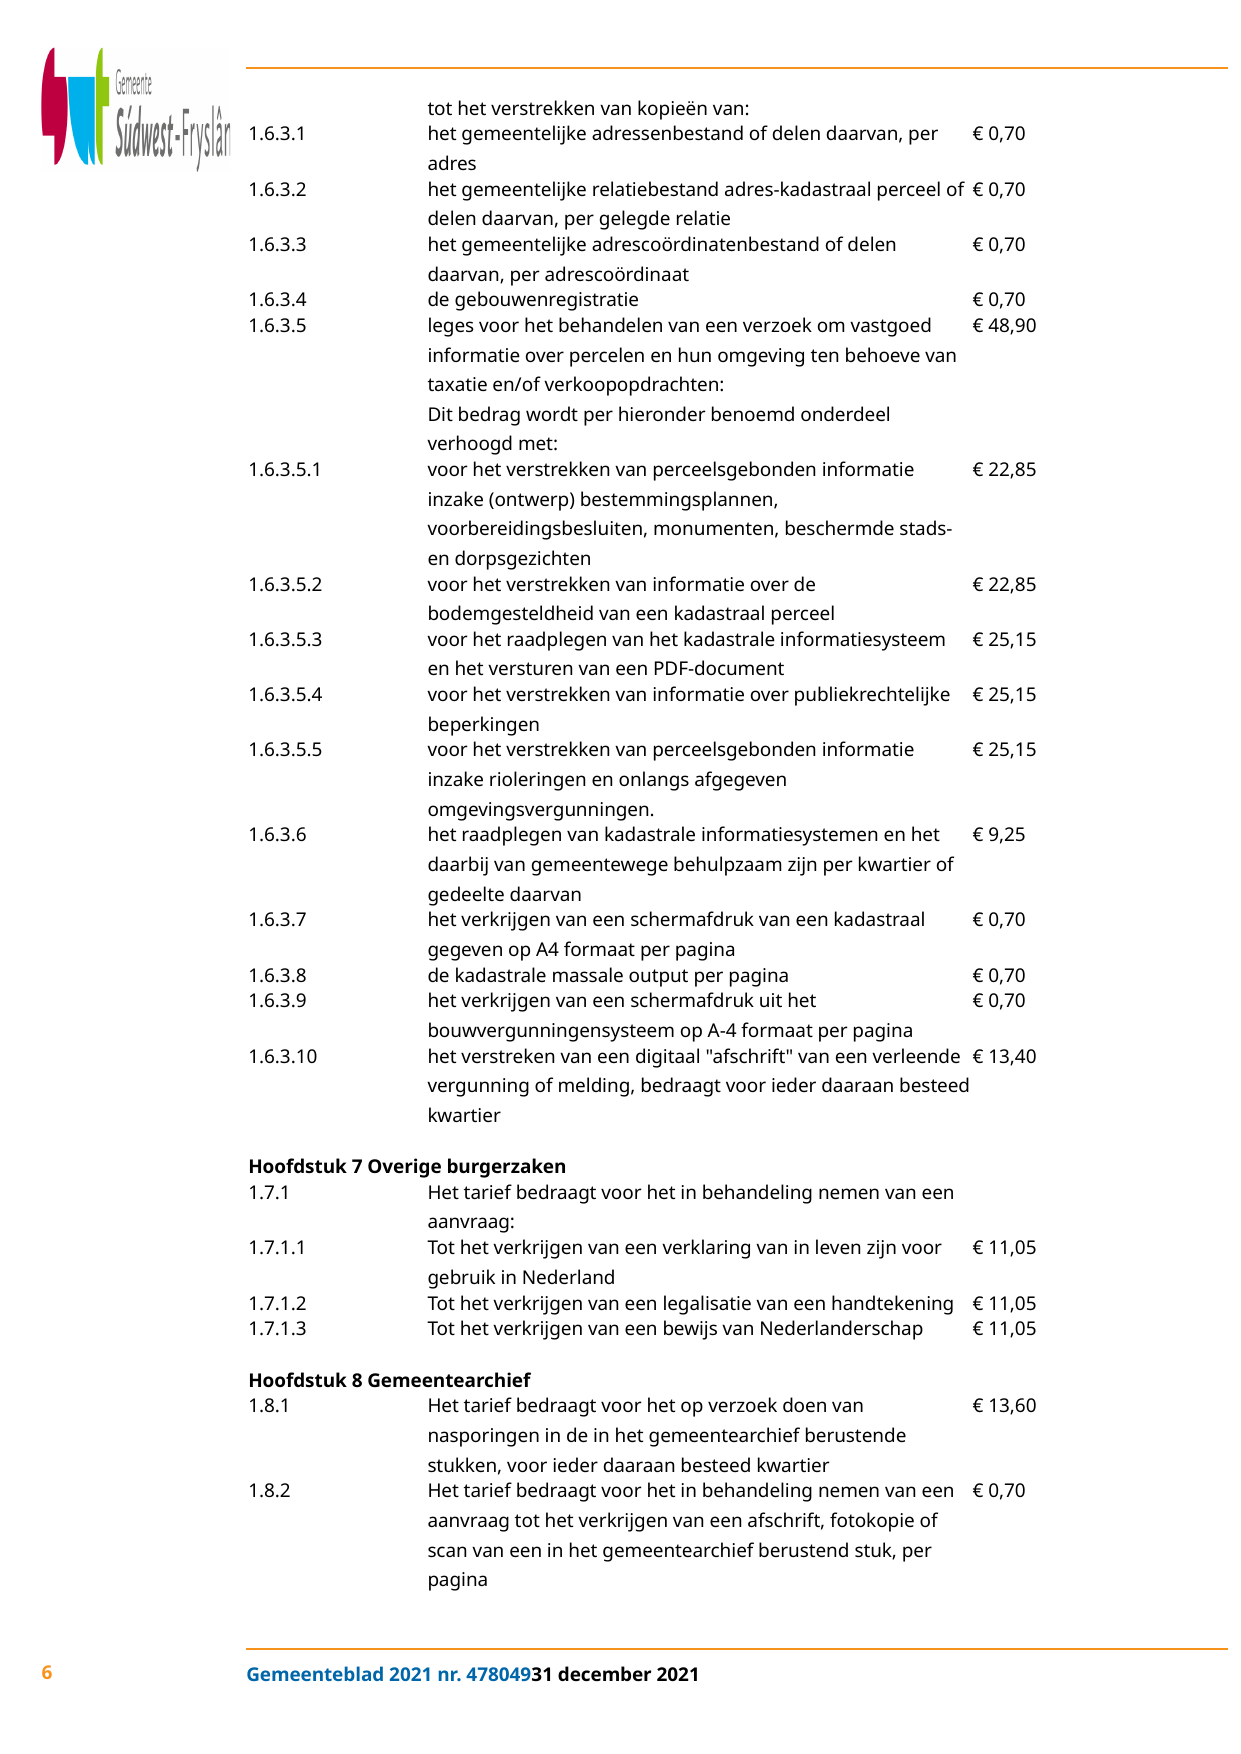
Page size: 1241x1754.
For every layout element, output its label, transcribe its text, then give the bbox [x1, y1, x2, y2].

table_cell 1.6.3.10 [248, 1043, 427, 1128]
table_cell het verkrijgen van een schermafdruk uit het bouwvergunningensysteem op A-4 formaat per pagina [427, 988, 972, 1043]
table_cell het raadplegen van kadastrale informatiesystemen en het daarbij van gemeentewege behulpzaam zijn per kwartier of gedeelte daarvan [427, 822, 972, 906]
table_cell voor het verstrekken van informatie over publiekrechtelijke beperkingen [427, 681, 972, 737]
table_cell 1.6.3.6 [248, 822, 427, 906]
table_cell € 22,85 [973, 571, 1152, 626]
table_cell [248, 1341, 427, 1367]
table_cell € 11,05 [973, 1290, 1152, 1316]
table_cell 1.7.1 [248, 1179, 427, 1234]
table_cell Het tarief bedraagt voor het op verzoek doen van nasporingen in de in het gemeentearchief berustende stukken, voor ieder daaraan besteed kwartier [427, 1393, 972, 1478]
table_cell Hoofdstuk 8 Gemeentearchief [248, 1367, 1152, 1393]
table_cell 1.6.3.9 [248, 988, 427, 1043]
table_cell voor het verstrekken van perceelsgebonden informatie inzake (ontwerp) bestemmingsplannen, voorbereidingsbesluiten, monumenten, beschermde stads- en dorpsgezichten [427, 456, 972, 571]
table_cell € 0,70 [973, 121, 1152, 176]
table_cell 1.6.3.7 [248, 906, 427, 962]
table_cell 1.7.1.2 [248, 1290, 427, 1316]
table_cell voor het verstrekken van perceelsgebonden informatie inzake rioleringen en onlangs afgegeven omgevingsvergunningen. [427, 737, 972, 822]
table_cell 1.6.3.5 [248, 312, 427, 456]
table_cell 1.6.3.5.4 [248, 681, 427, 737]
picture [41, 47, 231, 172]
table_cell € 25,15 [973, 681, 1152, 737]
table_cell € 48,90 [973, 312, 1152, 456]
table_cell € 0,70 [973, 988, 1152, 1043]
table_cell Tot het verkrijgen van een bewijs van Nederlanderschap [427, 1316, 972, 1341]
table_cell Hoofdstuk 7 Overige burgerzaken [248, 1154, 1152, 1179]
table_cell [973, 95, 1152, 121]
table_cell € 13,40 [973, 1043, 1152, 1128]
table_cell 1.6.3.5.3 [248, 626, 427, 681]
table_cell [248, 1128, 427, 1153]
table_cell € 0,70 [973, 962, 1152, 987]
table_cell Het tarief bedraagt voor het in behandeling nemen van een aanvraag tot het verkrijgen van een afschrift, fotokopie of scan van een in het gemeentearchief berustend stuk, per pagina [427, 1478, 972, 1592]
table_cell tot het verstrekken van kopieën van: [427, 95, 972, 121]
table_cell 1.7.1.3 [248, 1316, 427, 1341]
table_cell [427, 1341, 972, 1367]
table_cell € 22,85 [973, 456, 1152, 571]
table_cell het verstreken van een digitaal "afschrift" van een verleende vergunning of melding, bedraagt voor ieder daaraan besteed kwartier [427, 1043, 972, 1128]
table_cell € 13,60 [973, 1393, 1152, 1478]
table_cell € 25,15 [973, 737, 1152, 822]
table_cell [973, 1179, 1152, 1234]
table_cell leges voor het behandelen van een verzoek om vastgoed informatie over percelen en hun omgeving ten behoeve van taxatie en/of verkoopopdrachten: Dit bedrag wordt per hieronder benoemd onderdeel verhoogd met: [427, 312, 972, 456]
table_cell 1.6.3.1 [248, 121, 427, 176]
table_cell 1.8.2 [248, 1478, 427, 1592]
table_cell de gebouwenregistratie [427, 286, 972, 312]
table_cell [427, 1128, 972, 1153]
table_cell € 11,05 [973, 1316, 1152, 1341]
table_cell € 0,70 [973, 906, 1152, 962]
table_cell € 0,70 [973, 1478, 1152, 1592]
table_cell het gemeentelijke adrescoördinatenbestand of delen daarvan, per adrescoördinaat [427, 231, 972, 286]
table_cell 1.6.3.8 [248, 962, 427, 987]
table_cell 1.6.3.5.1 [248, 456, 427, 571]
table_cell [973, 1128, 1152, 1153]
table_cell Tot het verkrijgen van een verklaring van in leven zijn voor gebruik in Nederland [427, 1235, 972, 1290]
table_cell € 0,70 [973, 286, 1152, 312]
table_cell € 0,70 [973, 176, 1152, 231]
table_cell € 25,15 [973, 626, 1152, 681]
table_cell voor het verstrekken van informatie over de bodemgesteldheid van een kadastraal perceel [427, 571, 972, 626]
table_cell 1.8.1 [248, 1393, 427, 1478]
table_cell € 11,05 [973, 1235, 1152, 1290]
table_cell 1.7.1.1 [248, 1235, 427, 1290]
table_cell 1.6.3.3 [248, 231, 427, 286]
table_cell het gemeentelijke adressenbestand of delen daarvan, per adres [427, 121, 972, 176]
table_cell 1.6.3.4 [248, 286, 427, 312]
table_cell € 9,25 [973, 822, 1152, 906]
table_cell de kadastrale massale output per pagina [427, 962, 972, 987]
table_cell voor het raadplegen van het kadastrale informatiesysteem en het versturen van een PDF-document [427, 626, 972, 681]
table_cell [248, 95, 427, 121]
table_cell Het tarief bedraagt voor het in behandeling nemen van een aanvraag: [427, 1179, 972, 1234]
table_cell Tot het verkrijgen van een legalisatie van een handtekening [427, 1290, 972, 1316]
table_cell 1.6.3.2 [248, 176, 427, 231]
table_cell het verkrijgen van een schermafdruk van een kadastraal gegeven op A4 formaat per pagina [427, 906, 972, 962]
table_cell € 0,70 [973, 231, 1152, 286]
table_cell 1.6.3.5.5 [248, 737, 427, 822]
table_cell [973, 1341, 1152, 1367]
table_cell het gemeentelijke relatiebestand adres-kadastraal perceel of delen daarvan, per gelegde relatie [427, 176, 972, 231]
table_cell 1.6.3.5.2 [248, 571, 427, 626]
